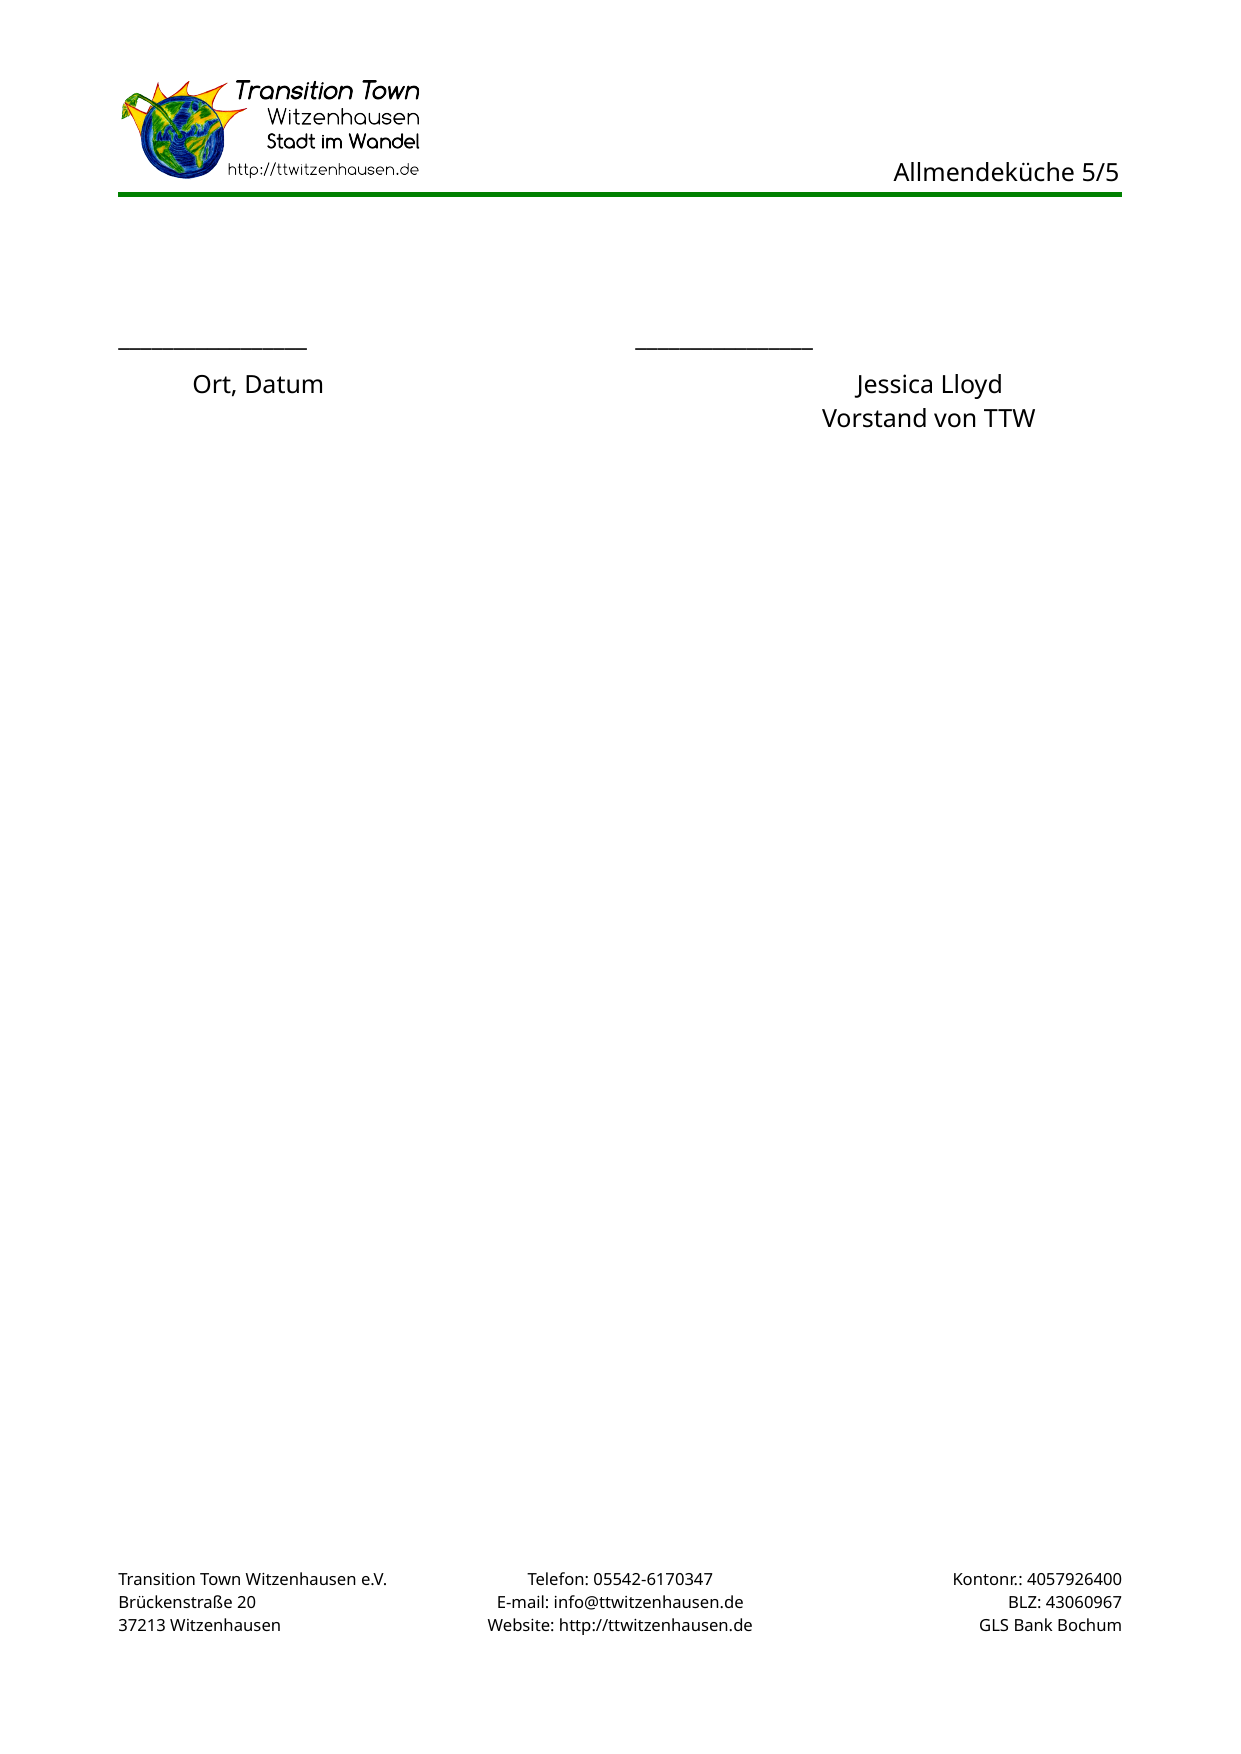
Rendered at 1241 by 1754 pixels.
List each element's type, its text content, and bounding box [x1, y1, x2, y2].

picture [120, 80, 420, 180]
text Ort, Datum Jessica Lloyd Vorstand von TTW [118, 367, 1122, 435]
text _________________ ________________ [118, 320, 1122, 354]
